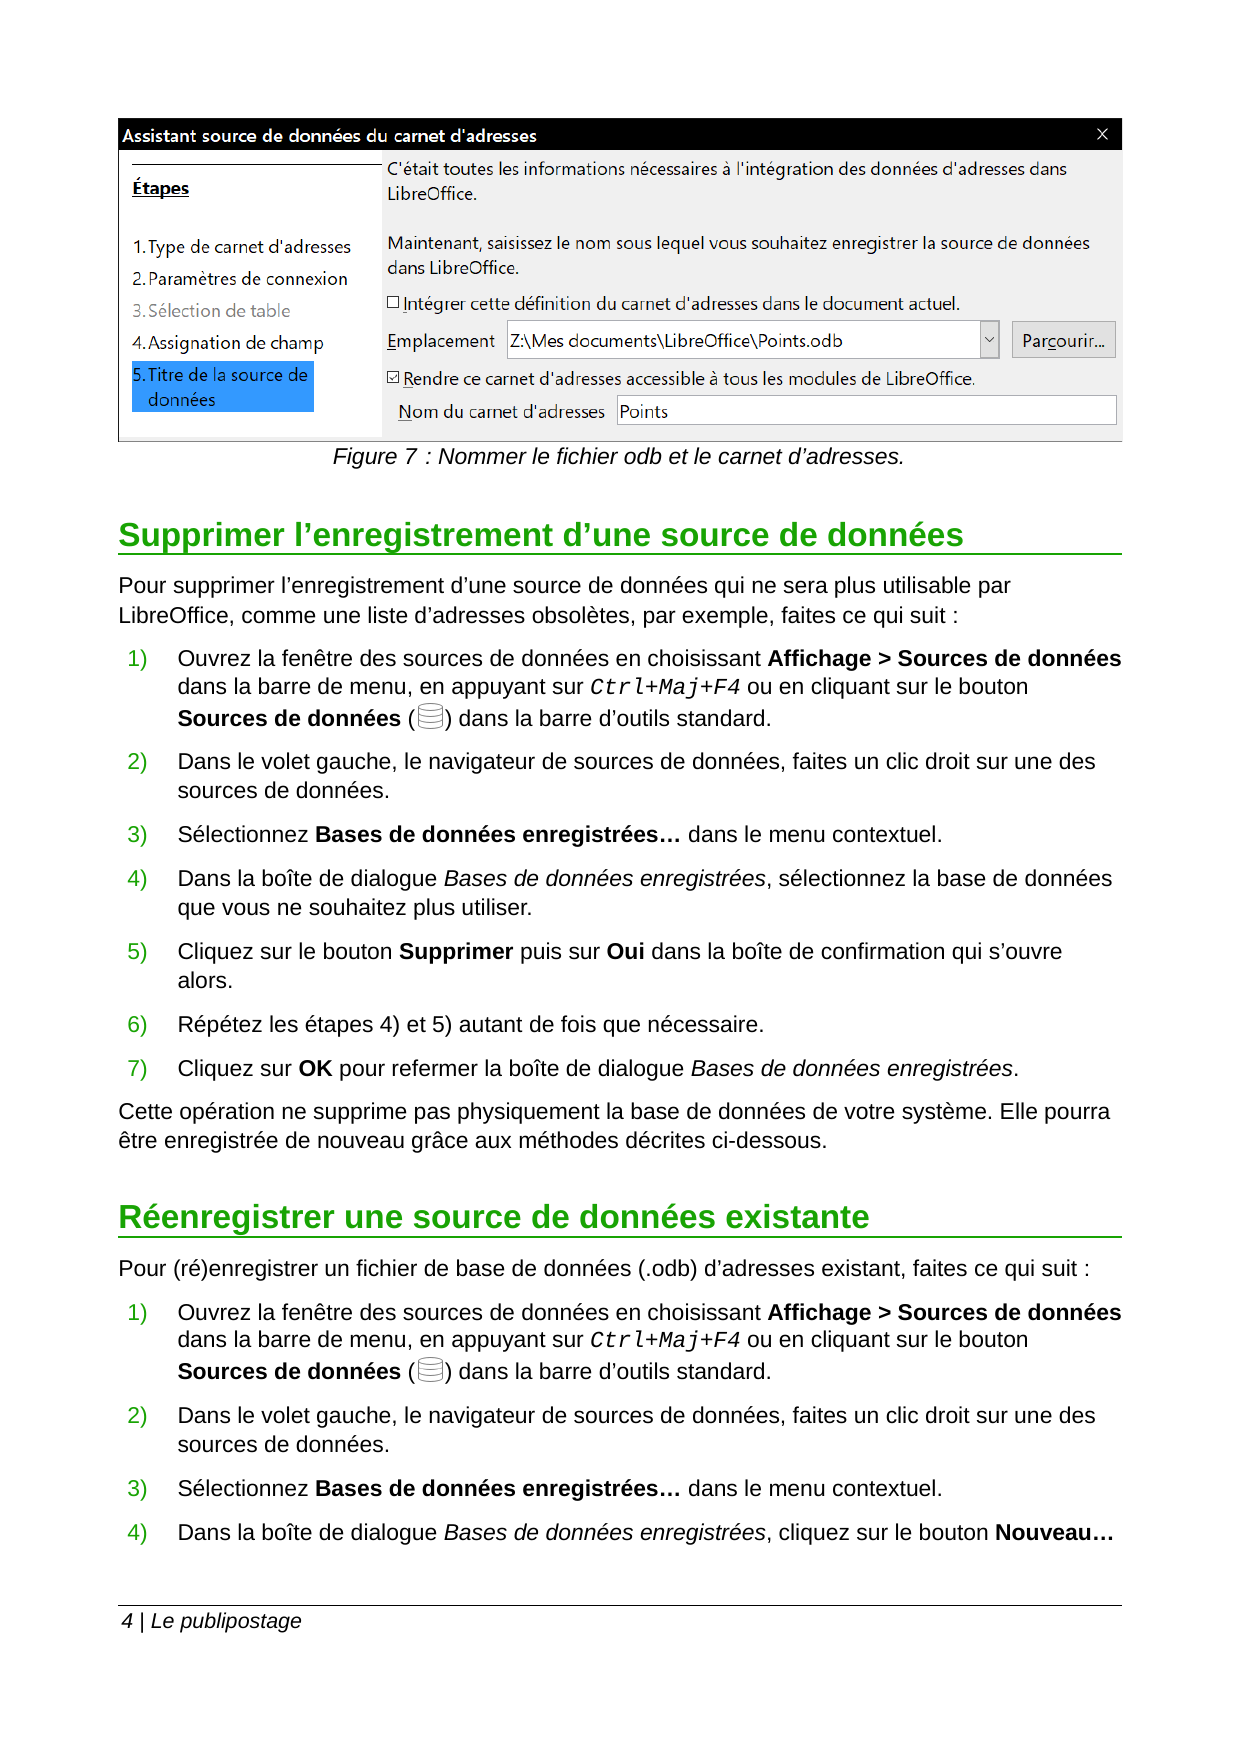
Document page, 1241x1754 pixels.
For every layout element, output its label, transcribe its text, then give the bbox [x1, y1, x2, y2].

list Cliquez sur OK pour refermer la boîte de dialogue Bases de données enregistrées. [148, 1052, 1122, 1081]
list Ouvrez la fenêtre des sources de données en choisissant Affichage > Sources de données dans la barre de menu, en appuyant sur Ctrl+Maj+F4 ou en cliquant sur le bouton Sources de données () dans la barre d’outils standard. [148, 643, 1122, 731]
text Pour (ré)enregistrer un fichier de base de données (.odb) d’adresses existant, faites ce qui suit : [118, 1253, 1122, 1282]
list Dans la boîte de dialogue Bases de données enregistrées, cliquez sur le bouton Nouveau… [148, 1516, 1122, 1545]
picture [118, 118, 1123, 442]
list Ouvrez la fenêtre des sources de données en choisissant Affichage > Sources de données dans la barre de menu, en appuyant sur Ctrl+Maj+F4 ou en cliquant sur le bouton Sources de données () dans la barre d’outils standard. [148, 1296, 1122, 1384]
picture [415, 1354, 445, 1384]
list Sélectionnez Bases de données enregistrées… dans le menu contextuel. [148, 818, 1122, 847]
list Sélectionnez Bases de données enregistrées… dans le menu contextuel. [148, 1472, 1122, 1501]
text Cette opération ne supprime pas physiquement la base de données de votre système. Elle pourra être enregistrée de nouveau grâce aux méthodes décrites ci-dessous. [118, 1095, 1122, 1154]
subtitle Supprimer l’enregistrement d’une source de données [118, 514, 1122, 553]
list Dans la boîte de dialogue Bases de données enregistrées, sélectionnez la base de données que vous ne souhaitez plus utiliser. [148, 862, 1122, 920]
text Pour supprimer l’enregistrement d’une source de données qui ne sera plus utilisable par LibreOffice, comme une liste d’adresses obsolètes, par exemple, faites ce qui suit : [118, 570, 1122, 628]
list Répétez les étapes 4) et 5) autant de fois que nécessaire. [148, 1008, 1122, 1037]
subtitle Réenregistrer une source de données existante [118, 1197, 1122, 1236]
text Figure 7 : Nommer le fichier odb et le carnet d’adresses. [118, 442, 1122, 471]
picture [415, 701, 445, 731]
list Dans le volet gauche, le navigateur de sources de données, faites un clic droit sur une des sources de données. [148, 1399, 1122, 1457]
list Dans le volet gauche, le navigateur de sources de données, faites un clic droit sur une des sources de données. [148, 745, 1122, 804]
list Cliquez sur le bouton Supprimer puis sur Oui dans la boîte de confirmation qui s’ouvre alors. [148, 935, 1122, 993]
